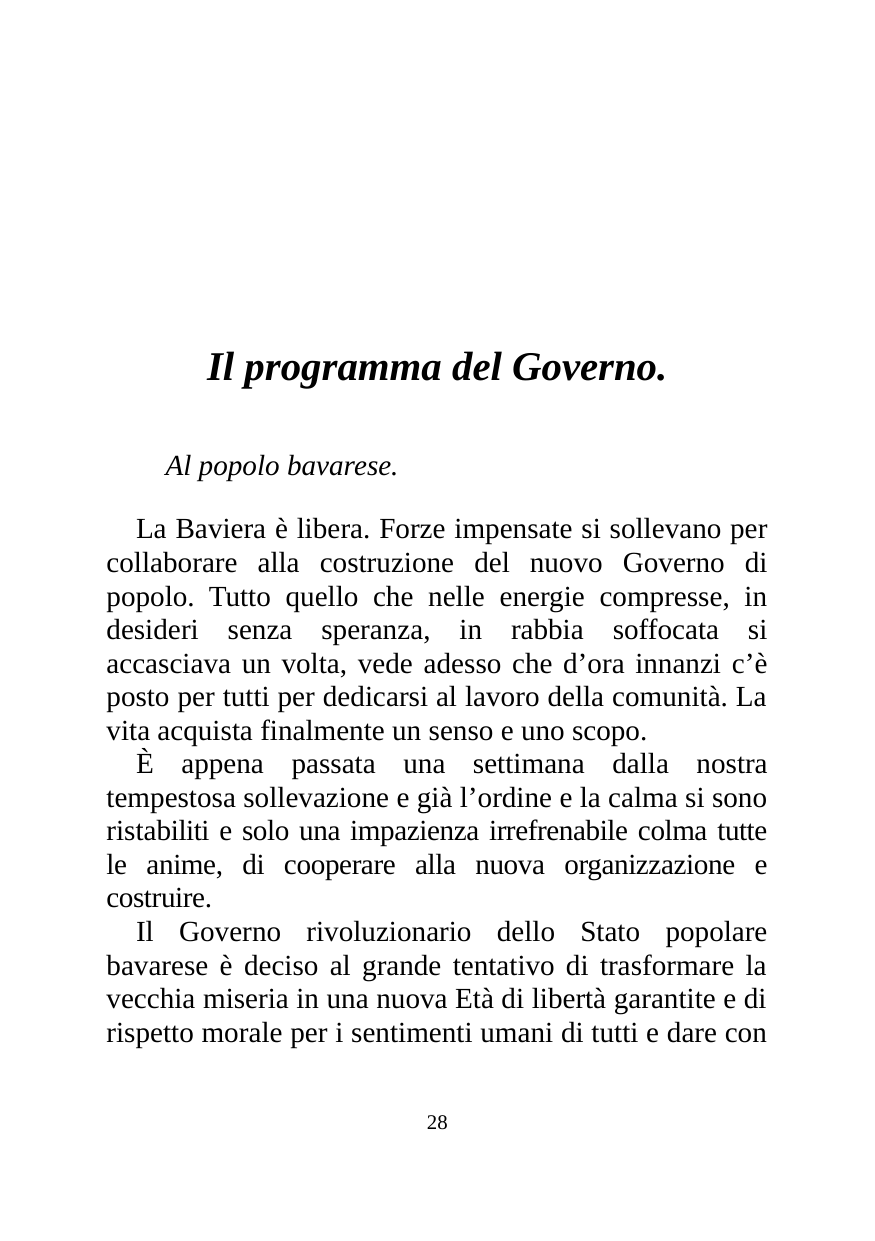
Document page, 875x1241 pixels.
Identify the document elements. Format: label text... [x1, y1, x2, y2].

text La Baviera è libera. Forze impensate si sollevano per collaborare alla costruzione del nuovo Governo di popolo. Tutto quello che nelle energie compresse, in desideri senza speranza, in rabbia soffocata si accasciava un volta, vede adesso che d’ora innanzi c’è posto per tutti per dedicarsi al lavoro della comunità. La vita acquista finalmente un senso e uno scopo. [106, 512, 768, 746]
text Al popolo bavarese. [106, 448, 768, 482]
subtitle Il programma del Governo. [106, 342, 768, 389]
text Il Governo rivoluzionario dello Stato popolare bavarese è deciso al grande tentativo di trasformare la vecchia miseria in una nuova Età di libertà garantite e di rispetto morale per i sentimenti umani di tutti e dare con [106, 914, 768, 1048]
text È appena passata una settimana dalla nostra tempestosa sollevazione e già l’ordine e la calma si sono ristabiliti e solo una impazienza irrefrenabile colma tutte le anime, di cooperare alla nuova organizzazione e costruire. [106, 746, 768, 914]
